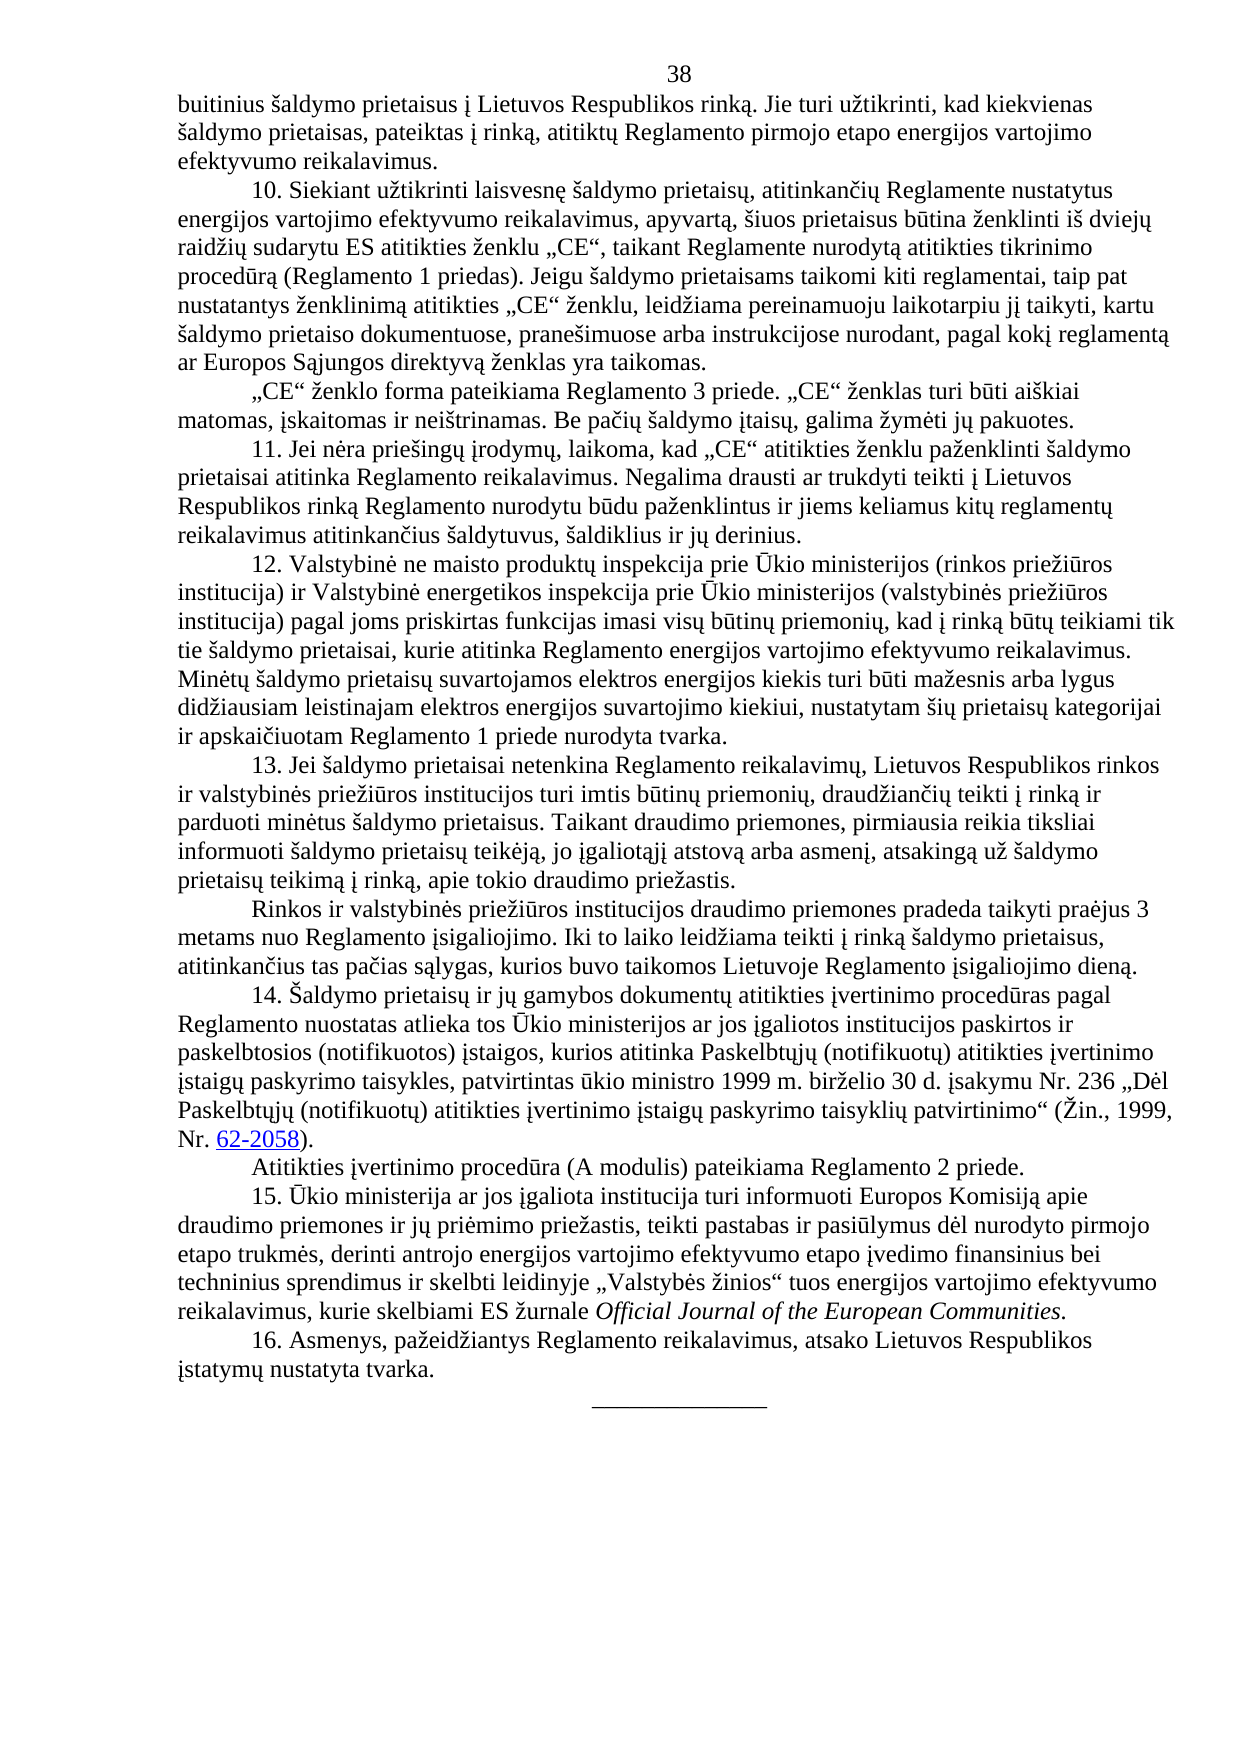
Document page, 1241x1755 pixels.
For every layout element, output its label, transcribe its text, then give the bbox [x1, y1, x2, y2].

text 16. Asmenys, pažeidžiantys Reglamento reikalavimus, atsako Lietuvos Respublikos įstatymų nustatyta tvarka. [177, 1325, 1181, 1382]
text 11. Jei nėra priešingų įrodymų, laikoma, kad „CE“ atitikties ženklu paženklinti šaldymo prietaisai atitinka Reglamento reikalavimus. Negalima drausti ar trukdyti teikti į Lietuvos Respublikos rinką Reglamento nurodytu būdu paženklintus ir jiems keliamus kitų reglamentų reikalavimus atitinkančius šaldytuvus, šaldiklius ir jų derinius. [177, 434, 1181, 549]
text 14. Šaldymo prietaisų ir jų gamybos dokumentų atitikties įvertinimo procedūras pagal Reglamento nuostatas atlieka tos Ūkio ministerijos ar jos įgaliotos institucijos paskirtos ir paskelbtosios (notifikuotos) įstaigos, kurios atitinka Paskelbtųjų (notifikuotų) atitikties įvertinimo įstaigų paskyrimo taisykles, patvirtintas ūkio ministro 1999 m. birželio 30 d. įsakymu Nr. 236 „Dėl Paskelbtųjų (notifikuotų) atitikties įvertinimo įstaigų paskyrimo taisyklių patvirtinimo“ (Žin., 1999, Nr. 62-2058). [177, 980, 1181, 1152]
text Atitikties įvertinimo procedūra (A modulis) pateikiama Reglamento 2 priede. [177, 1152, 1181, 1181]
text ______________ [177, 1382, 1181, 1411]
text 10. Siekiant užtikrinti laisvesnę šaldymo prietaisų, atitinkančių Reglamente nustatytus energijos vartojimo efektyvumo reikalavimus, apyvartą, šiuos prietaisus būtina ženklinti iš dviejų raidžių sudarytu ES atitikties ženklu „CE“, taikant Reglamente nurodytą atitikties tikrinimo procedūrą (Reglamento 1 priedas). Jeigu šaldymo prietaisams taikomi kiti reglamentai, taip pat nustatantys ženklinimą atitikties „CE“ ženklu, leidžiama pereinamuoju laikotarpiu jį taikyti, kartu šaldymo prietaiso dokumentuose, pranešimuose arba instrukcijose nurodant, pagal kokį reglamentą ar Europos Sąjungos direktyvą ženklas yra taikomas. [177, 175, 1181, 376]
text buitinius šaldymo prietaisus į Lietuvos Respublikos rinką. Jie turi užtikrinti, kad kiekvienas šaldymo prietaisas, pateiktas į rinką, atitiktų Reglamento pirmojo etapo energijos vartojimo efektyvumo reikalavimus. [177, 89, 1181, 175]
text 15. Ūkio ministerija ar jos įgaliota institucija turi informuoti Europos Komisiją apie draudimo priemones ir jų priėmimo priežastis, teikti pastabas ir pasiūlymus dėl nurodyto pirmojo etapo trukmės, derinti antrojo energijos vartojimo efektyvumo etapo įvedimo finansinius bei techninius sprendimus ir skelbti leidinyje „Valstybės žinios“ tuos energijos vartojimo efektyvumo reikalavimus, kurie skelbiami ES žurnale Official Journal of the European Communities. [177, 1181, 1181, 1325]
text 12. Valstybinė ne maisto produktų inspekcija prie Ūkio ministerijos (rinkos priežiūros institucija) ir Valstybinė energetikos inspekcija prie Ūkio ministerijos (valstybinės priežiūros institucija) pagal joms priskirtas funkcijas imasi visų būtinų priemonių, kad į rinką būtų teikiami tik tie šaldymo prietaisai, kurie atitinka Reglamento energijos vartojimo efektyvumo reikalavimus. Minėtų šaldymo prietaisų suvartojamos elektros energijos kiekis turi būti mažesnis arba lygus didžiausiam leistinajam elektros energijos suvartojimo kiekiui, nustatytam šių prietaisų kategorijai ir apskaičiuotam Reglamento 1 priede nurodyta tvarka. [177, 549, 1181, 750]
text Rinkos ir valstybinės priežiūros institucijos draudimo priemones pradeda taikyti praėjus 3 metams nuo Reglamento įsigaliojimo. Iki to laiko leidžiama teikti į rinką šaldymo prietaisus, atitinkančius tas pačias sąlygas, kurios buvo taikomos Lietuvoje Reglamento įsigaliojimo dieną. [177, 894, 1181, 980]
text 13. Jei šaldymo prietaisai netenkina Reglamento reikalavimų, Lietuvos Respublikos rinkos ir valstybinės priežiūros institucijos turi imtis būtinų priemonių, draudžiančių teikti į rinką ir parduoti minėtus šaldymo prietaisus. Taikant draudimo priemones, pirmiausia reikia tiksliai informuoti šaldymo prietaisų teikėją, jo įgaliotąjį atstovą arba asmenį, atsakingą už šaldymo prietaisų teikimą į rinką, apie tokio draudimo priežastis. [177, 750, 1181, 894]
text „CE“ ženklo forma pateikiama Reglamento 3 priede. „CE“ ženklas turi būti aiškiai matomas, įskaitomas ir neištrinamas. Be pačių šaldymo įtaisų, galima žymėti jų pakuotes. [177, 376, 1181, 434]
